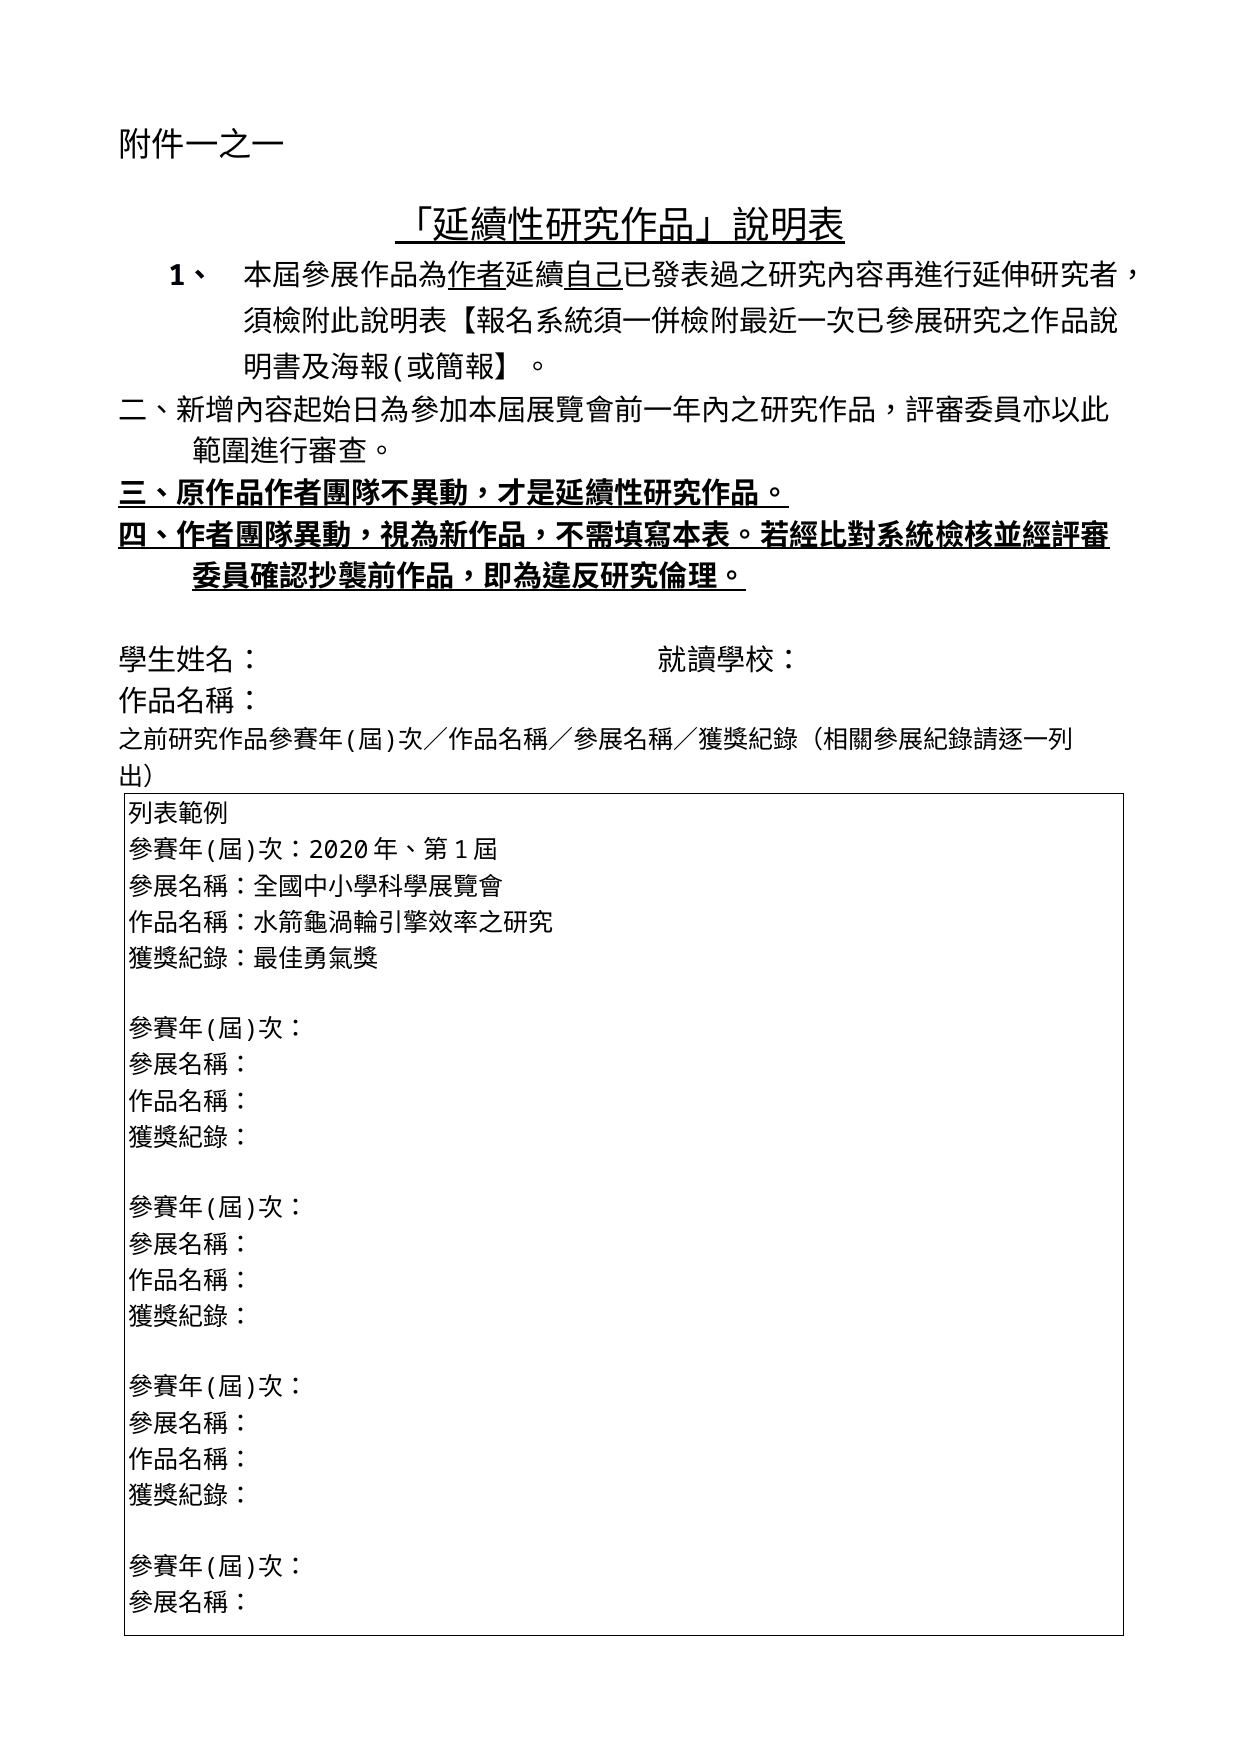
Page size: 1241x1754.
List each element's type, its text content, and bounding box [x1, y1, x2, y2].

text 二、新增內容起始日為參加本屆展覽會前一年內之研究作品，評審委員亦以此範圍進行審查。 [118, 387, 1122, 470]
text 學生姓名： 就讀學校： [118, 637, 1122, 678]
text 之前研究作品參賽年(屆)次／作品名稱／參展名稱／獲獎紀錄（相關參展紀錄請逐一列出） [118, 720, 1122, 792]
text 「延續性研究作品」說明表 [118, 195, 1122, 249]
text 作品名稱： [118, 678, 1122, 720]
table_header 列表範例 參賽年(屆)次：2020年、第1屆 參展名稱：全國中小學科學展覽會 作品名稱：水箭龜渦輪引擎效率之研究 獲獎紀錄：最佳勇氣獎 參賽年(屆)次： 參展名稱： 作品名稱： 獲獎紀錄： 參賽年(屆)次： 參展名稱： 作品名稱： 獲獎紀錄： 參賽年(屆)次： 參展名稱： 作品名稱： 獲獎紀錄： 參賽年(屆)次： 參展名稱： [125, 794, 1123, 1635]
list 本屆參展作品為作者延續自己已發表過之研究內容再進行延伸研究者，須檢附此說明表【報名系統須一併檢附最近一次已參展研究之作品說明書及海報(或簡報】。 [168, 249, 1122, 387]
text 附件一之一 [118, 118, 1122, 166]
text 四、作者團隊異動，視為新作品，不需填寫本表。若經比對系統檢核並經評審委員確認抄襲前作品，即為違反研究倫理。 [118, 512, 1122, 595]
text 三、原作品作者團隊不異動，才是延續性研究作品。 [118, 470, 1122, 512]
